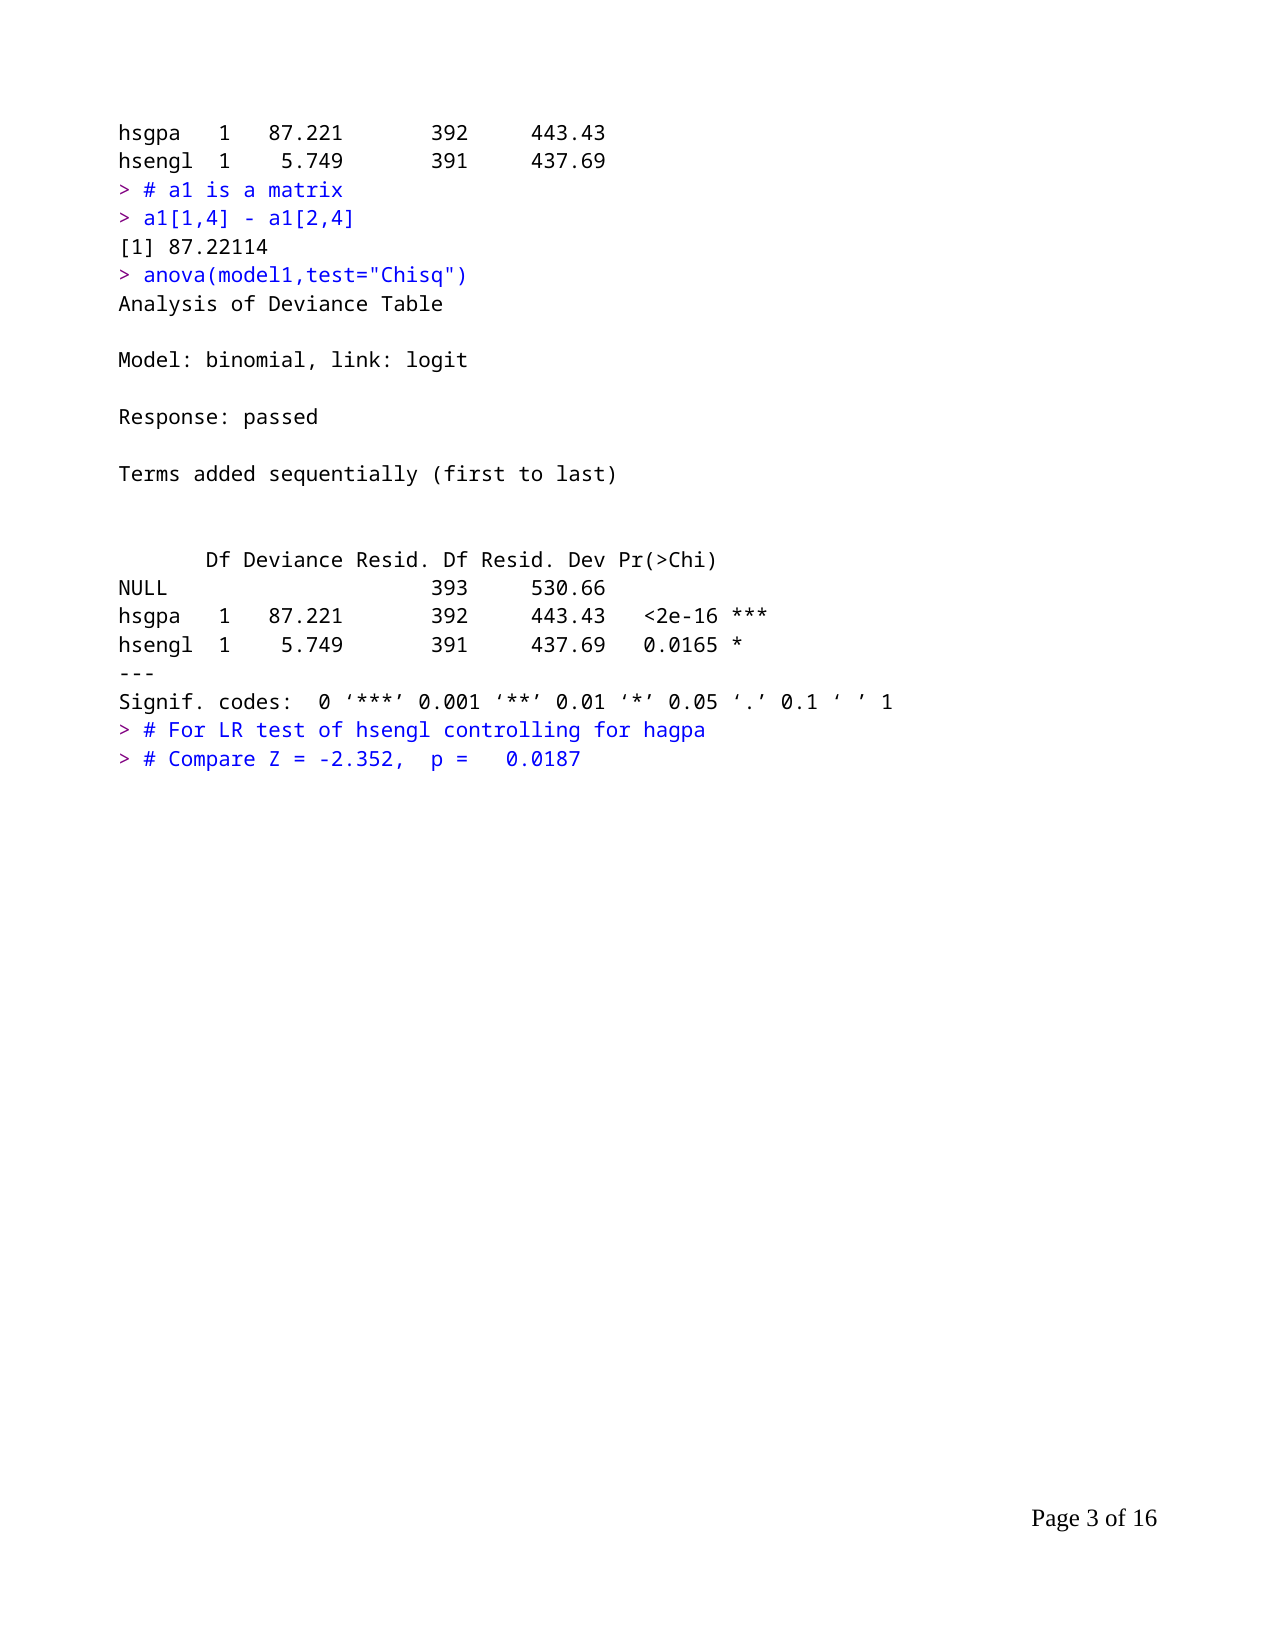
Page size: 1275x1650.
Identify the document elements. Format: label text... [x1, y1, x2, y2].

text NULL 393 530.66 [118, 573, 1157, 602]
text > # Compare Z = -2.352, p = 0.0187 [118, 744, 1157, 772]
text --- [118, 658, 1157, 687]
text Terms added sequentially (first to last) [118, 459, 1157, 488]
text hsengl 1 5.749 391 437.69 0.0165 * [118, 630, 1157, 658]
text [1] 87.22114 [118, 232, 1157, 260]
text Model: binomial, link: logit [118, 346, 1157, 374]
text > # a1 is a matrix [118, 175, 1157, 203]
text > a1[1,4] - a1[2,4] [118, 203, 1157, 232]
text Df Deviance Resid. Df Resid. Dev Pr(>Chi) [118, 545, 1157, 573]
text Analysis of Deviance Table [118, 289, 1157, 317]
text > # For LR test of hsengl controlling for hagpa [118, 715, 1157, 744]
text hsgpa 1 87.221 392 443.43 [118, 118, 1157, 147]
text hsgpa 1 87.221 392 443.43 <2e-16 *** [118, 602, 1157, 630]
text Signif. codes: 0 ‘***’ 0.001 ‘**’ 0.01 ‘*’ 0.05 ‘.’ 0.1 ‘ ’ 1 [118, 687, 1157, 715]
text Response: passed [118, 402, 1157, 431]
text > anova(model1,test="Chisq") [118, 260, 1157, 289]
text hsengl 1 5.749 391 437.69 [118, 147, 1157, 175]
